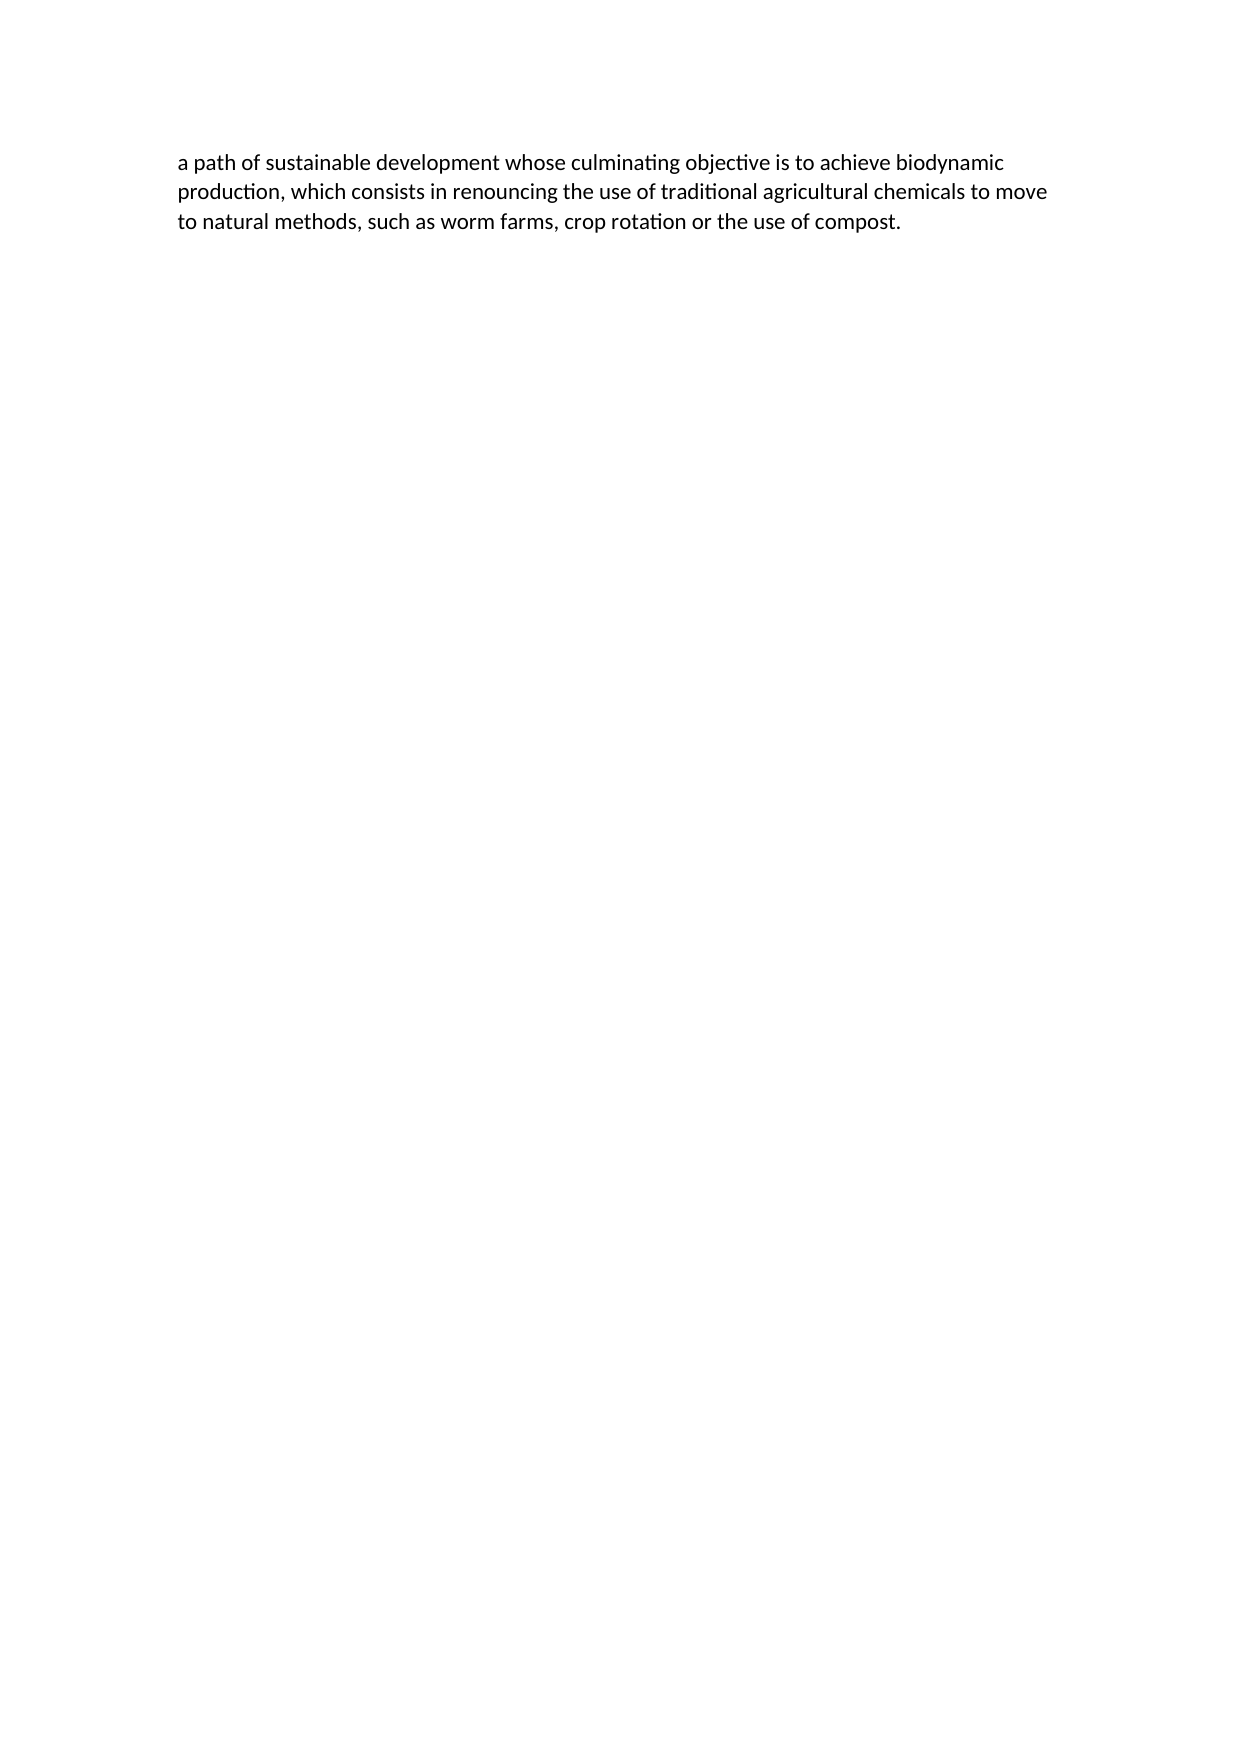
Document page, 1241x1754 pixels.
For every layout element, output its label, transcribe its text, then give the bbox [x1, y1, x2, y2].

text a path of sustainable development whose culminating objective is to achieve biodynamic production, which consists in renouncing the use of traditional agricultural chemicals to move to natural methods, such as worm farms, crop rotation or the use of compost. [177, 148, 1063, 235]
